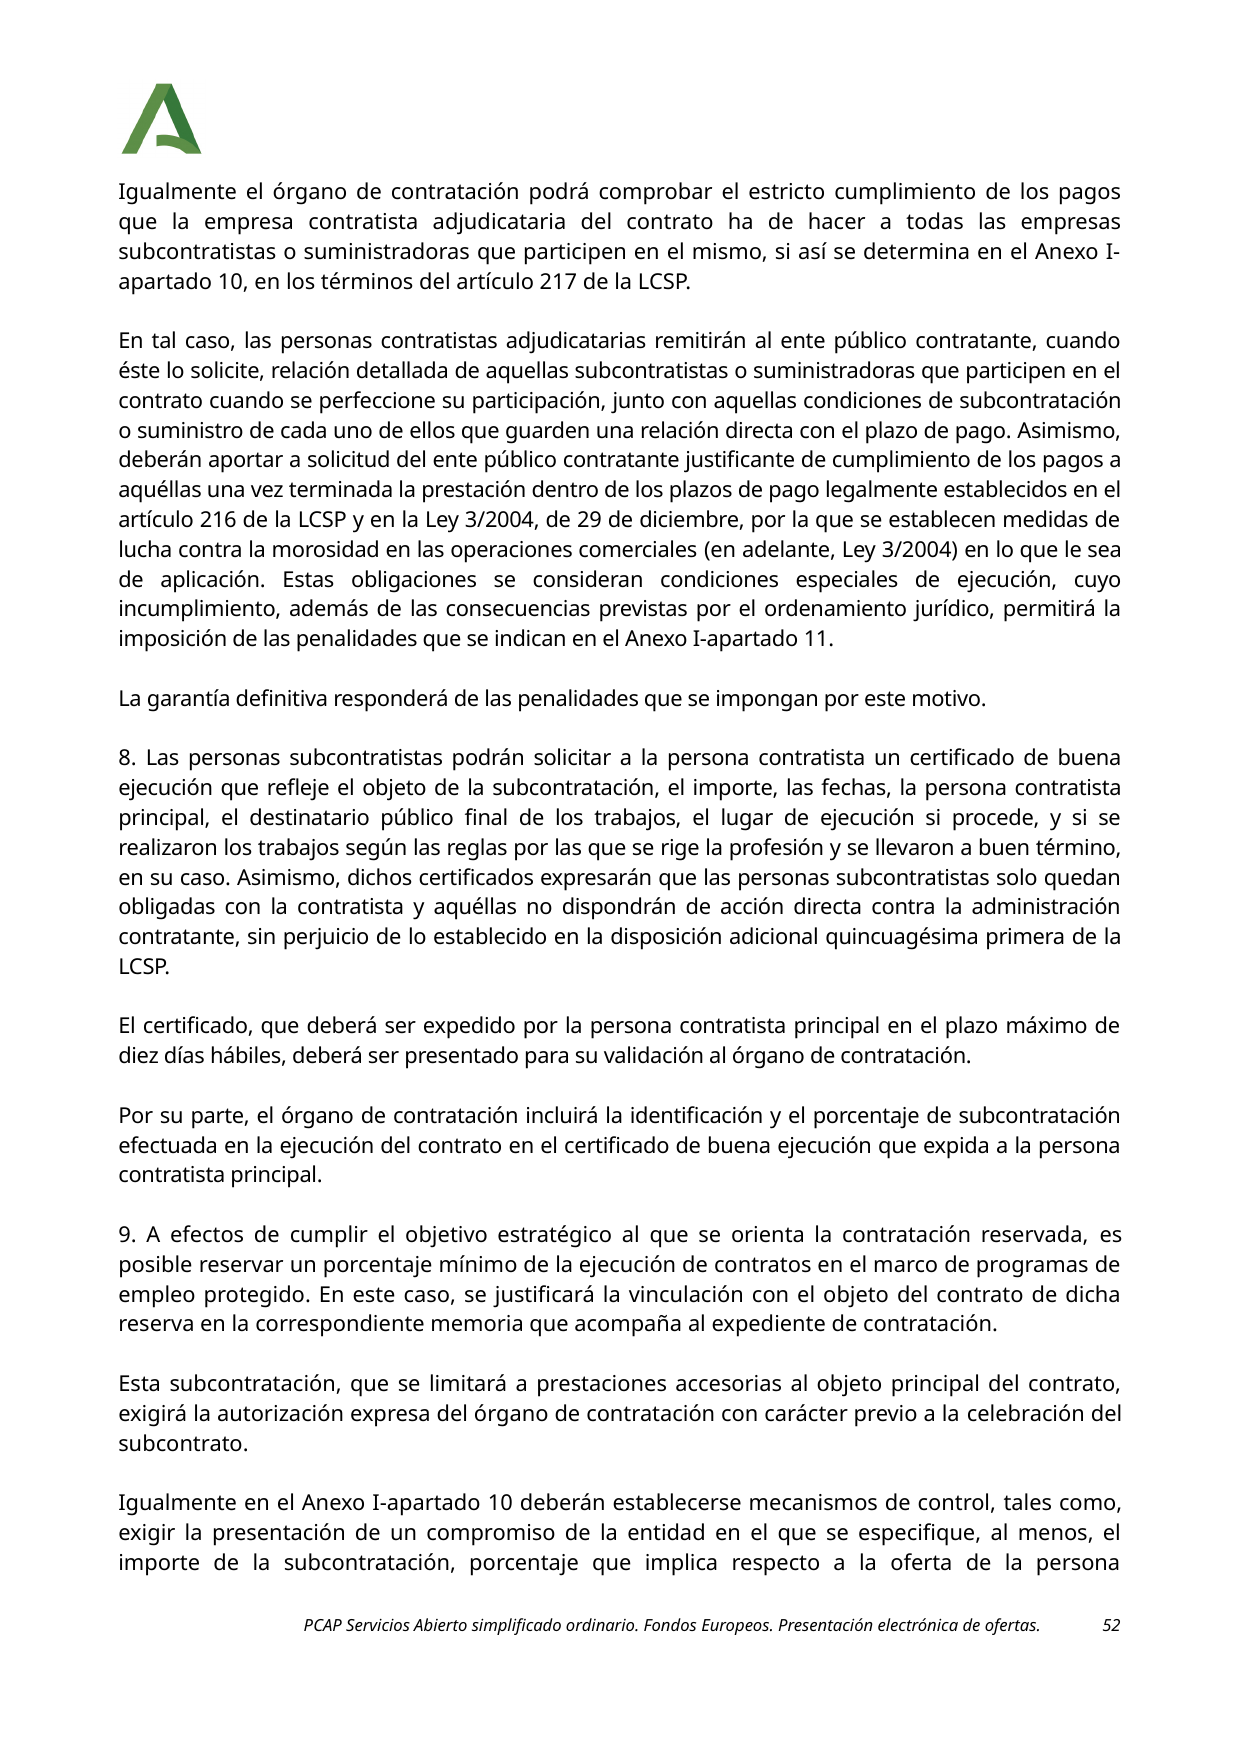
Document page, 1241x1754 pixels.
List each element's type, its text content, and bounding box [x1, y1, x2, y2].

text Por su parte, el órgano de contratación incluirá la identificación y el porcentaje de subcontratación efectuada en la ejecución del contrato en el certificado de buena ejecución que expida a la persona contratista principal. [118, 1100, 1122, 1189]
text 9. A efectos de cumplir el objetivo estratégico al que se orienta la contratación reservada, es posible reservar un porcentaje mínimo de la ejecución de contratos en el marco de programas de empleo protegido. En este caso, se justificará la vinculación con el objeto del contrato de dicha reserva en la correspondiente memoria que acompaña al expediente de contratación. [118, 1219, 1122, 1338]
text Igualmente en el Anexo I-apartado 10 deberán establecerse mecanismos de control, tales como, exigir la presentación de un compromiso de la entidad en el que se especifique, al menos, el importe de la subcontratación, porcentaje que implica respecto a la oferta de la persona [118, 1487, 1122, 1577]
text El certificado, que deberá ser expedido por la persona contratista principal en el plazo máximo de diez días hábiles, deberá ser presentado para su validación al órgano de contratación. [118, 1011, 1122, 1070]
text La garantía definitiva responderá de las penalidades que se impongan por este motivo. [118, 683, 1122, 713]
text En tal caso, las personas contratistas adjudicatarias remitirán al ente público contratante, cuando éste lo solicite, relación detallada de aquellas subcontratistas o suministradoras que participen en el contrato cuando se perfeccione su participación, junto con aquellas condiciones de subcontratación o suministro de cada uno de ellos que guarden una relación directa con el plazo de pago. Asimismo, deberán aportar a solicitud del ente público contratante justificante de cumplimiento de los pagos a aquéllas una vez terminada la prestación dentro de los plazos de pago legalmente establecidos en el artículo 216 de la LCSP y en la Ley 3/2004, de 29 de diciembre, por la que se establecen medidas de lucha contra la morosidad en las operaciones comerciales (en adelante, Ley 3/2004) en lo que le sea de aplicación. Estas obligaciones se consideran condiciones especiales de ejecución, cuyo incumplimiento, además de las consecuencias previstas por el ordenamiento jurídico, permitirá la imposición de las penalidades que se indican en el Anexo I-apartado 11. [118, 325, 1122, 653]
text 8. Las personas subcontratistas podrán solicitar a la persona contratista un certificado de buena ejecución que refleje el objeto de la subcontratación, el importe, las fechas, la persona contratista principal, el destinatario público final de los trabajos, el lugar de ejecución si procede, y si se realizaron los trabajos según las reglas por las que se rige la profesión y se llevaron a buen término, en su caso. Asimismo, dichos certificados expresarán que las personas subcontratistas solo quedan obligadas con la contratista y aquéllas no dispondrán de acción directa contra la administración contratante, sin perjuicio de lo establecido en la disposición adicional quincuagésima primera de la LCSP. [118, 742, 1122, 981]
text Esta subcontratación, que se limitará a prestaciones accesorias al objeto principal del contrato, exigirá la autorización expresa del órgano de contratación con carácter previo a la celebración del subcontrato. [118, 1368, 1122, 1457]
text Igualmente el órgano de contratación podrá comprobar el estricto cumplimiento de los pagos que la empresa contratista adjudicataria del contrato ha de hacer a todas las empresas subcontratistas o suministradoras que participen en el mismo, si así se determina en el Anexo I-apartado 10, en los términos del artículo 217 de la LCSP. [118, 176, 1122, 296]
picture [117, 79, 206, 158]
